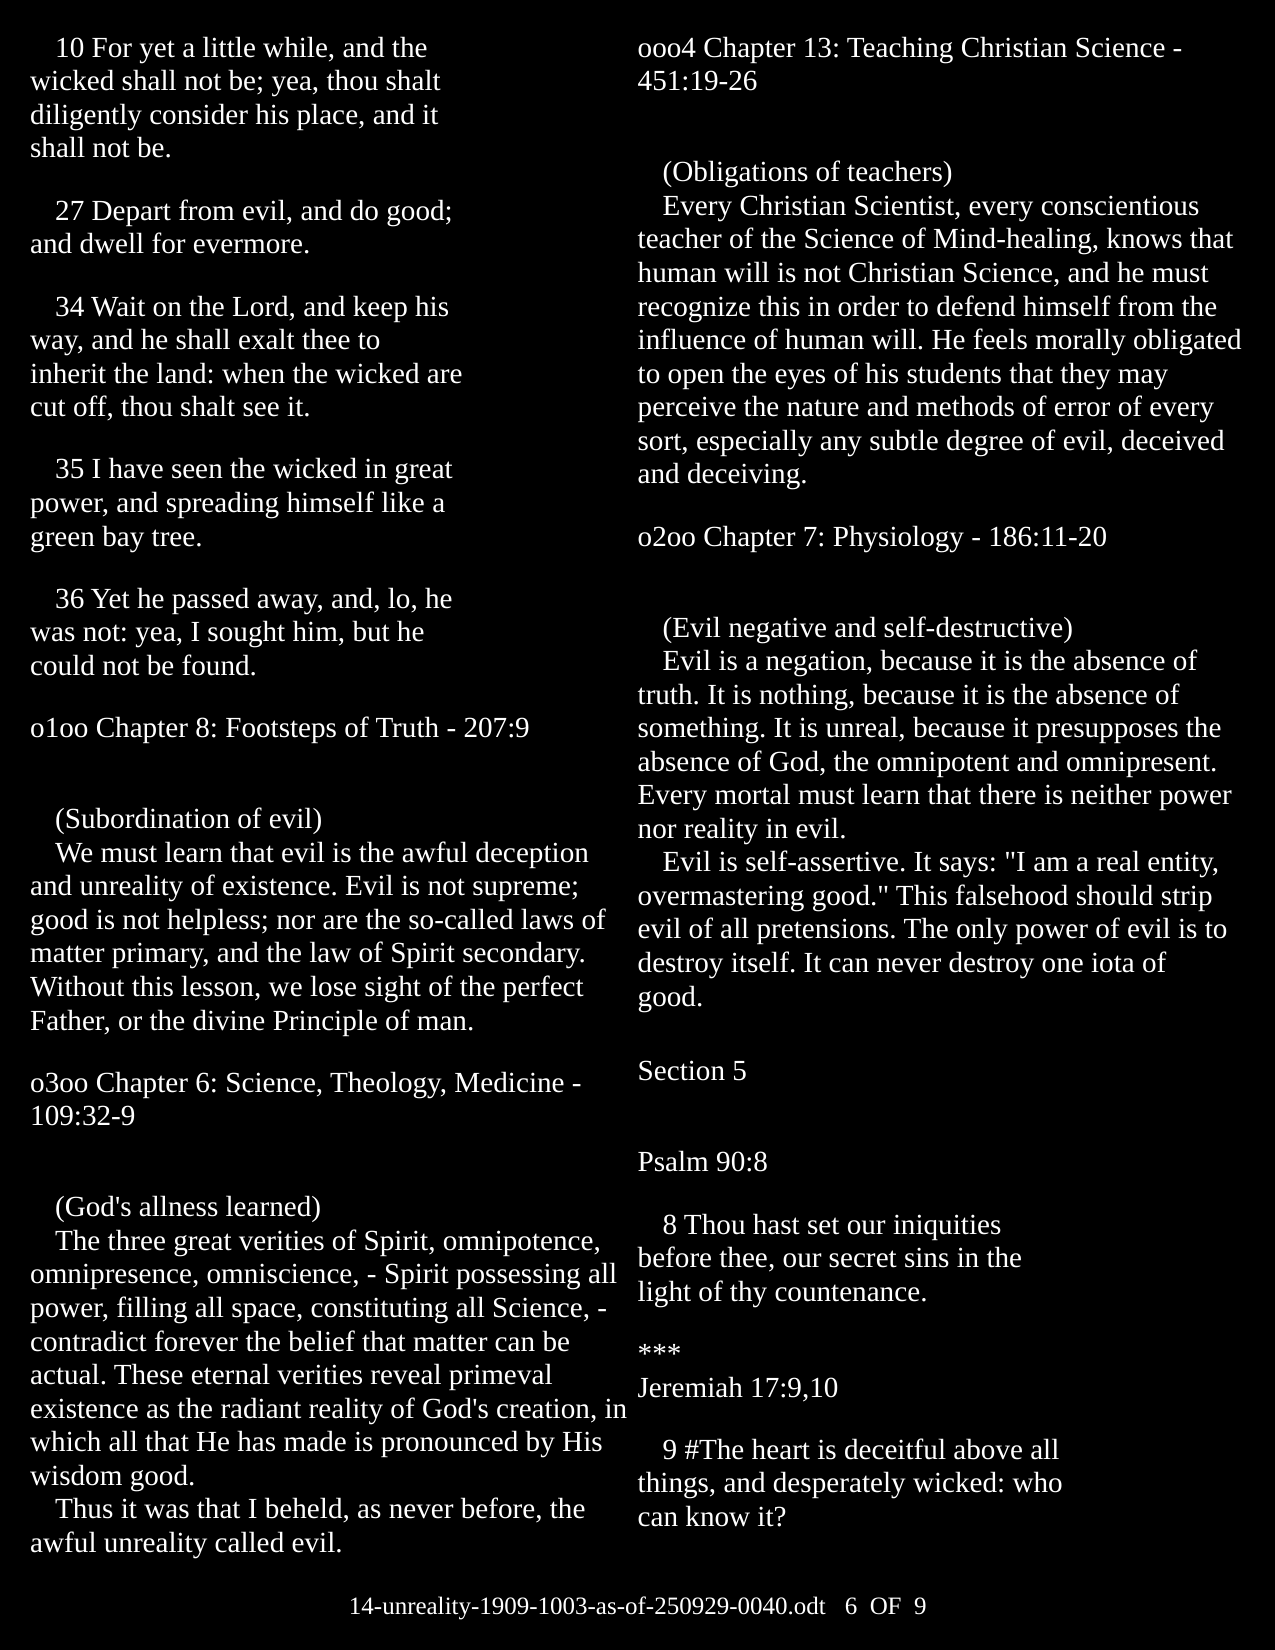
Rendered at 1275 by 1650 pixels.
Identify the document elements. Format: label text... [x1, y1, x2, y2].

text Isaiah 3:10,11 10 Say ye to the righteous, that it shall be well with him: for they shall eat the fruit of their doings. 11 Woe unto the wicked! it shall be ill with him: for the reward of his hands shall be given him. *** Psalm 37:7-10,27,34-36 7 Rest in the Lord, and wait patiently for him: fret not thyself because of him who prospereth in his way, because of the man who bringeth wicked devices to pass. 8 Cease from anger, and forsake wrath: fret not thyself in any wise to do evil. 9 For evildoers shall be cut off: but those that wait upon the Lord, they shall inherit the earth. 10 For yet a little while, and the wicked shall not be; yea, thou shalt diligently consider his place, and it shall not be. 27 Depart from evil, and do good; and dwell for evermore. 34 Wait on the Lord, and keep his way, and he shall exalt thee to inherit the land: when the wicked are cut off, thou shalt see it. 35 I have seen the wicked in great power, and spreading himself like a green bay tree. 36 Yet he passed away, and, lo, he was not: yea, I sought him, but he could not be found. o1oo Chapter 8: Footsteps of Truth - 207:9 (Subordination of evil) We must learn that evil is the awful deception and unreality of existence. Evil is not supreme; good is not helpless; nor are the so-called laws of matter primary, and the law of Spirit secondary. Without this lesson, we lose sight of the perfect Father, or the divine Principle of man. o3oo Chapter 6: Science, Theology, Medicine - 109:32-9 (God's allness learned) The three great verities of Spirit, omnipotence, omnipresence, omniscience, - Spirit possessing all power, filling all space, constituting all Science, - contradict forever the belief that matter can be actual. These eternal verities reveal primeval existence as the radiant reality of God's creation, in which all that He has made is pronounced by His wisdom good. Thus it was that I beheld, as never before, the awful unreality called evil. ooo4 Chapter 13: Teaching Christian Science - 451:19-26 (Obligations of teachers) Every Christian Scientist, every conscientious teacher of the Science of Mind-healing, knows that human will is not Christian Science, and he must recognize this in order to defend himself from the influence of human will. He feels morally obligated to open the eyes of his students that they may perceive the nature and methods of error of every sort, especially any subtle degree of evil, deceived and deceiving. o2oo Chapter 7: Physiology - 186:11-20 (Evil negative and self-destructive) Evil is a negation, because it is the absence of truth. It is nothing, because it is the absence of something. It is unreal, because it presupposes the absence of God, the omnipotent and omnipresent. Every mortal must learn that there is neither power nor reality in evil. Evil is self-assertive. It says: "I am a real entity, overmastering good." This falsehood should strip evil of all pretensions. The only power of evil is to destroy itself. It can never destroy one iota of good. [30, 30, 1245, 1561]
text Psalm 90:8 8 Thou hast set our iniquities before thee, our secret sins in the light of thy countenance. *** Jeremiah 17:9,10 9 #The heart is deceitful above all things, and desperately wicked: who can know it? 10 I the Lord search the heart, I try the reins, even to give every man according to his ways, and according to the fruit of his doings. *** Romans 2:14,15 14 For when the Gentiles, which have not the law, do by nature the things contained in the law, these, having not the law, are a law unto themselves: 15 Which shew the work of the law written in their hearts, their conscience also bearing witness, and their thoughts the mean while accusing or else excusing one another;) *** Isaiah 33:14-16 14 The sinners in Zion are afraid; fearfulness hath surprised the hypocrites. Who among us shall dwell with the devouring fire? who among us shall dwell with everlasting burnings? 15 He that walketh righteously, and speaketh uprightly; he that despiseth the gain of oppressions, that shaketh his hands from holding of bribes, that stoppeth his ears from hearing of blood, and shutteth his eyes from seeing evil; 16 He shall dwell on high: his place of defence shall be the munitions of rocks: bread shall be given him; his waters shall be sure. oo3o Chapter 10: Science of Being (PLATFORM) - 339:11 (- MORTAL MIND - Sickness) (-31- Evil not produced by God) A sinner can receive no encouragement from the fact that Science demonstrates the unreality of evil, for the sinner would make a reality of sin, - would make that real which is unreal, and thus heap up "wrath against the day of wrath." He is joining in a conspiracy against himself, - against his own awakening to the awful unreality by which he has been deceived. Only those, who repent of sin and forsake the unreal, can fully understand the unreality of evil. ooo4 Chapter 13: Teaching Christian Science - 447:30-9(to 2nd .) (Wicked evasions) A sinner is afraid to cast the first stone. He may say, as a subterfuge, that evil is unreal, but to know it, he must demonstrate his statement. To assume that there are no claims of evil and yet to indulge them, is a moral offence. Blindness and self-righteousness cling fast to iniquity. When the Publican's wail went out to the great heart of Love, it won his humble desire. Evil which obtains in the bodily senses, but which the heart condemns, has no foundation; but if evil is uncondemned, it is undenied and nurtured. Under such circumstances, to say that there is no evil, is an evil in itself. When needed tell the truth concerning the lie. ooo4 Chapter 13: Teaching Christian Science - 461:26-27 (Proof by induction) To prove scientifically the error or unreality of sin, you must first see the claim of sin, and then destroy it. oo2o Chapter 11: Some Objections Answered - 354:26 (Scientific consistency) Sin should become unreal to every one. It is in itself inconsistent, a divided kingdom. Its supposed realism has no divine authority, and I rejoice in the apprehension of this grand verity. 3ooo Chapter 2: Atonement and Eucharist - 39:22-27 (Present salvation) Now is the time for so-called material pains and material pleasures to pass away, for both are unreal, because impossible in Science. To break this earthly spell, mortals must get the true idea and divine Principle of all that really exists and governs the universe harmoniously. [637, 1116, 1245, 1533]
text Section 5 [637, 1053, 1245, 1087]
